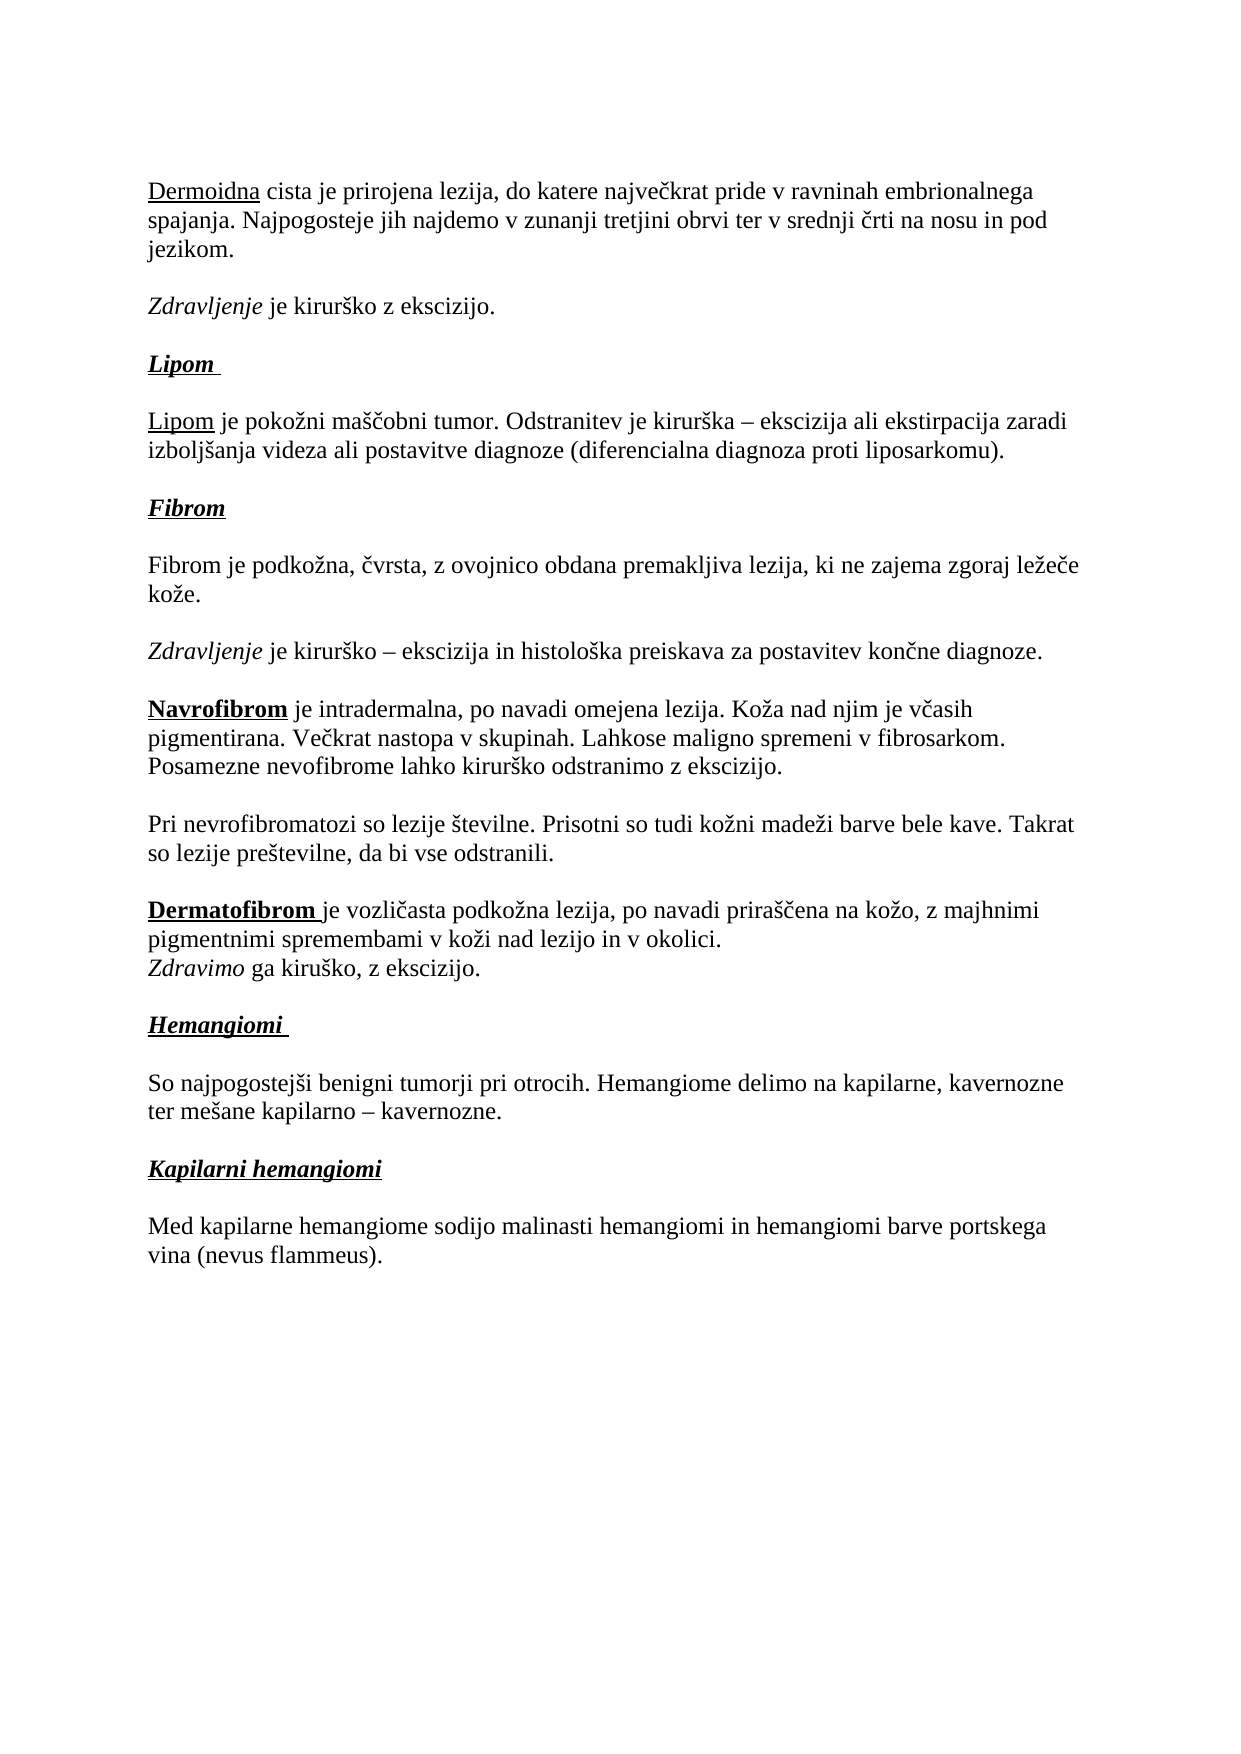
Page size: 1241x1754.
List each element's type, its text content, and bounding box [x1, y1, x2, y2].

text Zdravljenje je kirurško z ekscizijo. [148, 291, 1093, 320]
subtitle Lipom [148, 349, 1093, 378]
text Pri nevrofibromatozi so lezije številne. Prisotni so tudi kožni madeži barve bele kave. Takrat so lezije preštevilne, da bi vse odstranili. [148, 809, 1093, 866]
text Dermoidna cista je prirojena lezija, do katere največkrat pride v ravninah embrionalnega spajanja. Najpogosteje jih najdemo v zunanji tretjini obrvi ter v srednji črti na nosu in pod jezikom. [148, 176, 1093, 263]
subtitle Kapilarni hemangiomi [148, 1154, 1093, 1183]
text Med kapilarne hemangiome sodijo malinasti hemangiomi in hemangiomi barve portskega vina (nevus flammeus). [148, 1211, 1093, 1269]
text Zdravljenje je kirurško – ekscizija in histološka preiskava za postavitev končne diagnoze. [148, 636, 1093, 665]
subtitle Fibrom [148, 493, 1093, 521]
text So najpogostejši benigni tumorji pri otrocih. Hemangiome delimo na kapilarne, kavernozne ter mešane kapilarno – kavernozne. [148, 1068, 1093, 1125]
text Navrofibrom je intradermalna, po navadi omejena lezija. Koža nad njim je včasih pigmentirana. Večkrat nastopa v skupinah. Lahkose maligno spremeni v fibrosarkom. Posamezne nevofibrome lahko kirurško odstranimo z ekscizijo. [148, 694, 1093, 780]
subtitle Hemangiomi [148, 1010, 1093, 1039]
text Fibrom je podkožna, čvrsta, z ovojnico obdana premakljiva lezija, ki ne zajema zgoraj ležeče kože. [148, 550, 1093, 608]
text Zdravimo ga kiruško, z ekscizijo. [148, 953, 1093, 981]
text Lipom je pokožni maščobni tumor. Odstranitev je kirurška – ekscizija ali ekstirpacija zaradi izboljšanja videza ali postavitve diagnoze (diferencialna diagnoza proti liposarkomu). [148, 406, 1093, 464]
text Dermatofibrom je vozličasta podkožna lezija, po navadi priraščena na kožo, z majhnimi pigmentnimi spremembami v koži nad lezijo in v okolici. [148, 895, 1093, 953]
